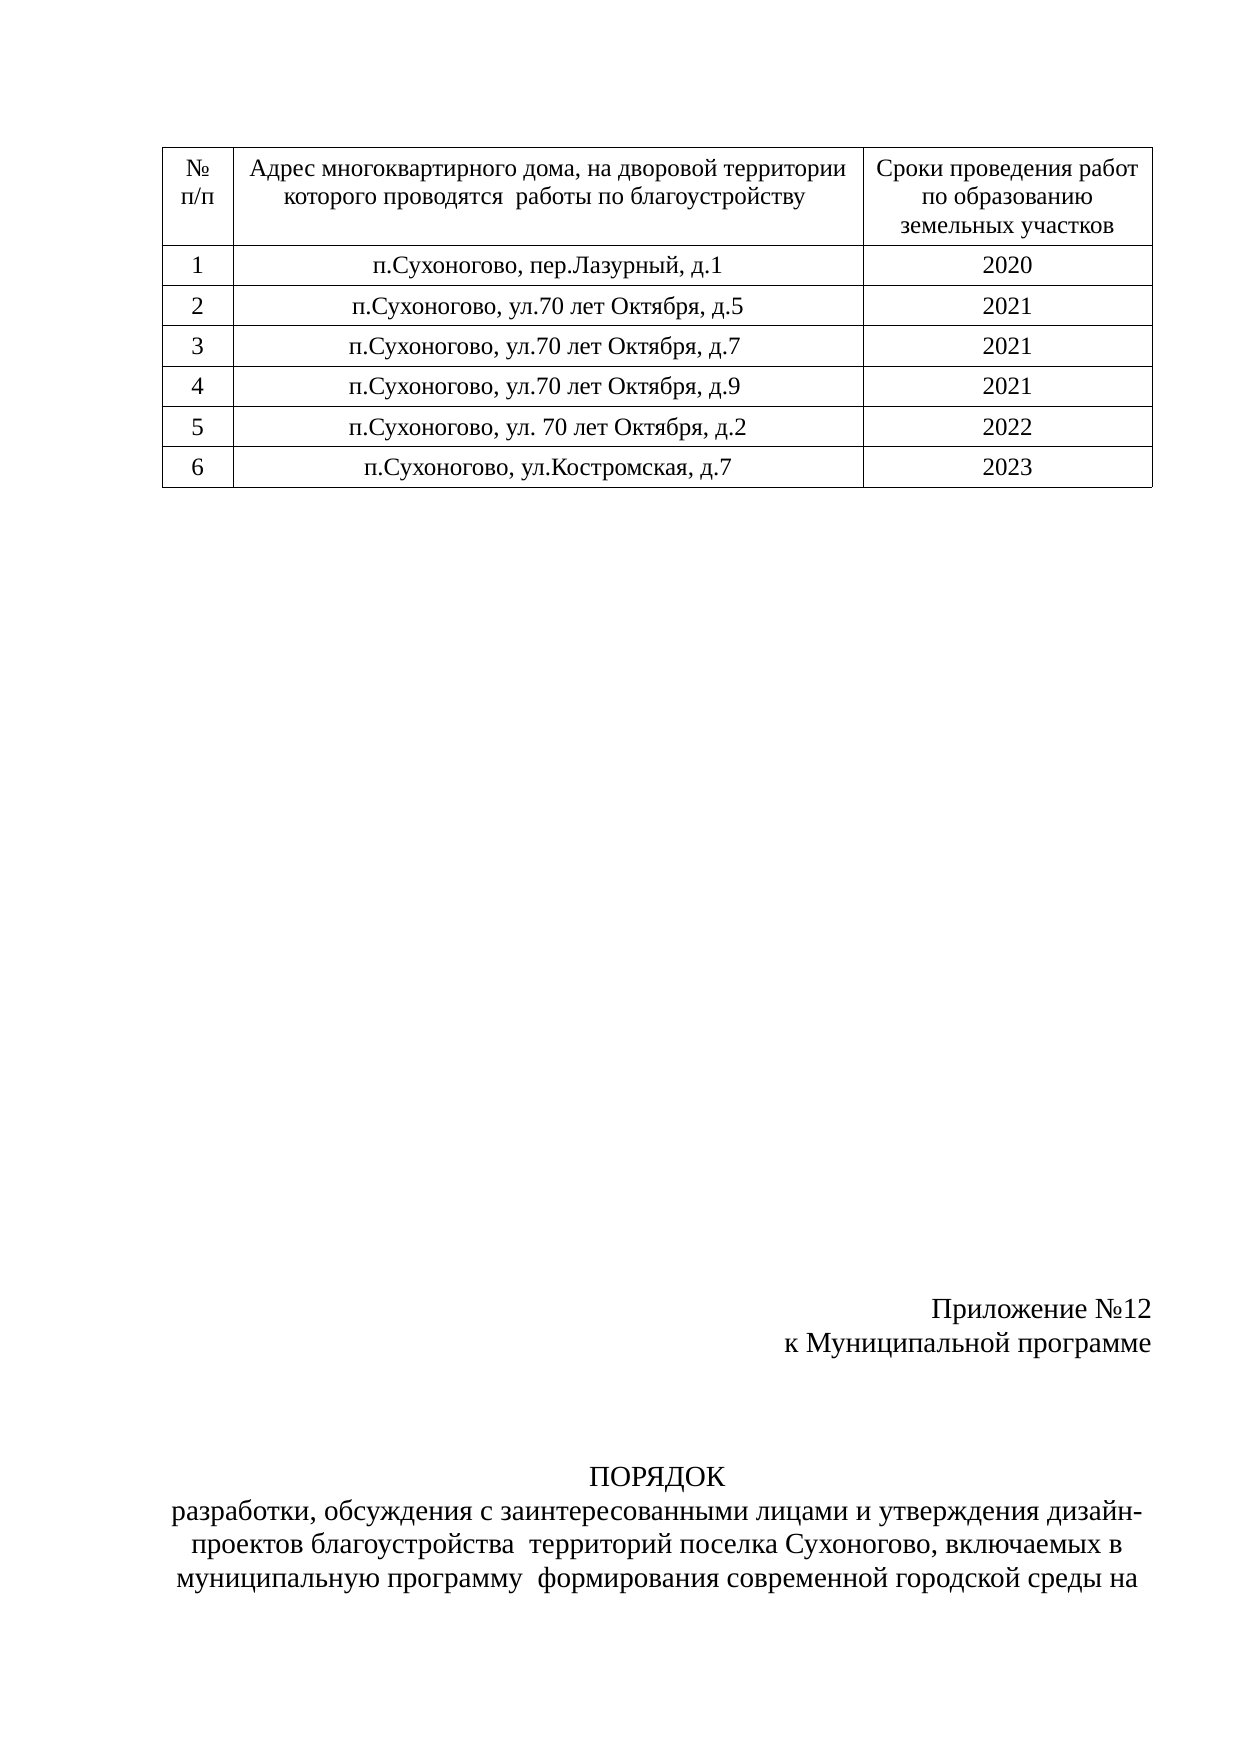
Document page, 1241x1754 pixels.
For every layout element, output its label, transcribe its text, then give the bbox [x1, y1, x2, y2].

table_cell п.Сухоногово, пер.Лазурный, д.1 [234, 246, 863, 285]
table_cell 2 [163, 286, 233, 325]
table_cell п.Сухоногово, ул.Костромская, д.7 [234, 447, 863, 487]
text к Муниципальной программе [162, 1325, 1152, 1359]
table_cell 2021 [864, 326, 1152, 366]
table_cell 6 [163, 447, 233, 487]
table_cell п.Сухоногово, ул.70 лет Октября, д.5 [234, 286, 863, 325]
table_cell 2023 [864, 447, 1152, 487]
table_cell п.Сухоногово, ул.70 лет Октября, д.7 [234, 326, 863, 366]
table_header № п/п [163, 148, 233, 245]
table_cell 2020 [864, 246, 1152, 285]
table_header Адрес многоквартирного дома, на дворовой территории которого проводятся работы по благоустройству [234, 148, 863, 245]
text ПОРЯДОК [162, 1459, 1152, 1493]
text Приложение №12 [162, 1292, 1152, 1325]
table_cell 2021 [864, 367, 1152, 406]
table_header Сроки проведения работ по образованию земельных участков [864, 148, 1152, 245]
table_cell 4 [163, 367, 233, 406]
table_cell п.Сухоногово, ул.70 лет Октября, д.9 [234, 367, 863, 406]
table_cell 2022 [864, 407, 1152, 446]
table_cell 3 [163, 326, 233, 366]
table_cell п.Сухоногово, ул. 70 лет Октября, д.2 [234, 407, 863, 446]
table_cell 5 [163, 407, 233, 446]
table_cell 2021 [864, 286, 1152, 325]
table_cell 1 [163, 246, 233, 285]
text разработки, обсуждения с заинтересованными лицами и утверждения дизайн-проектов благоустройства территорий поселка Сухоногово, включаемых в муниципальную программу формирования современной городской среды на [162, 1493, 1152, 1593]
